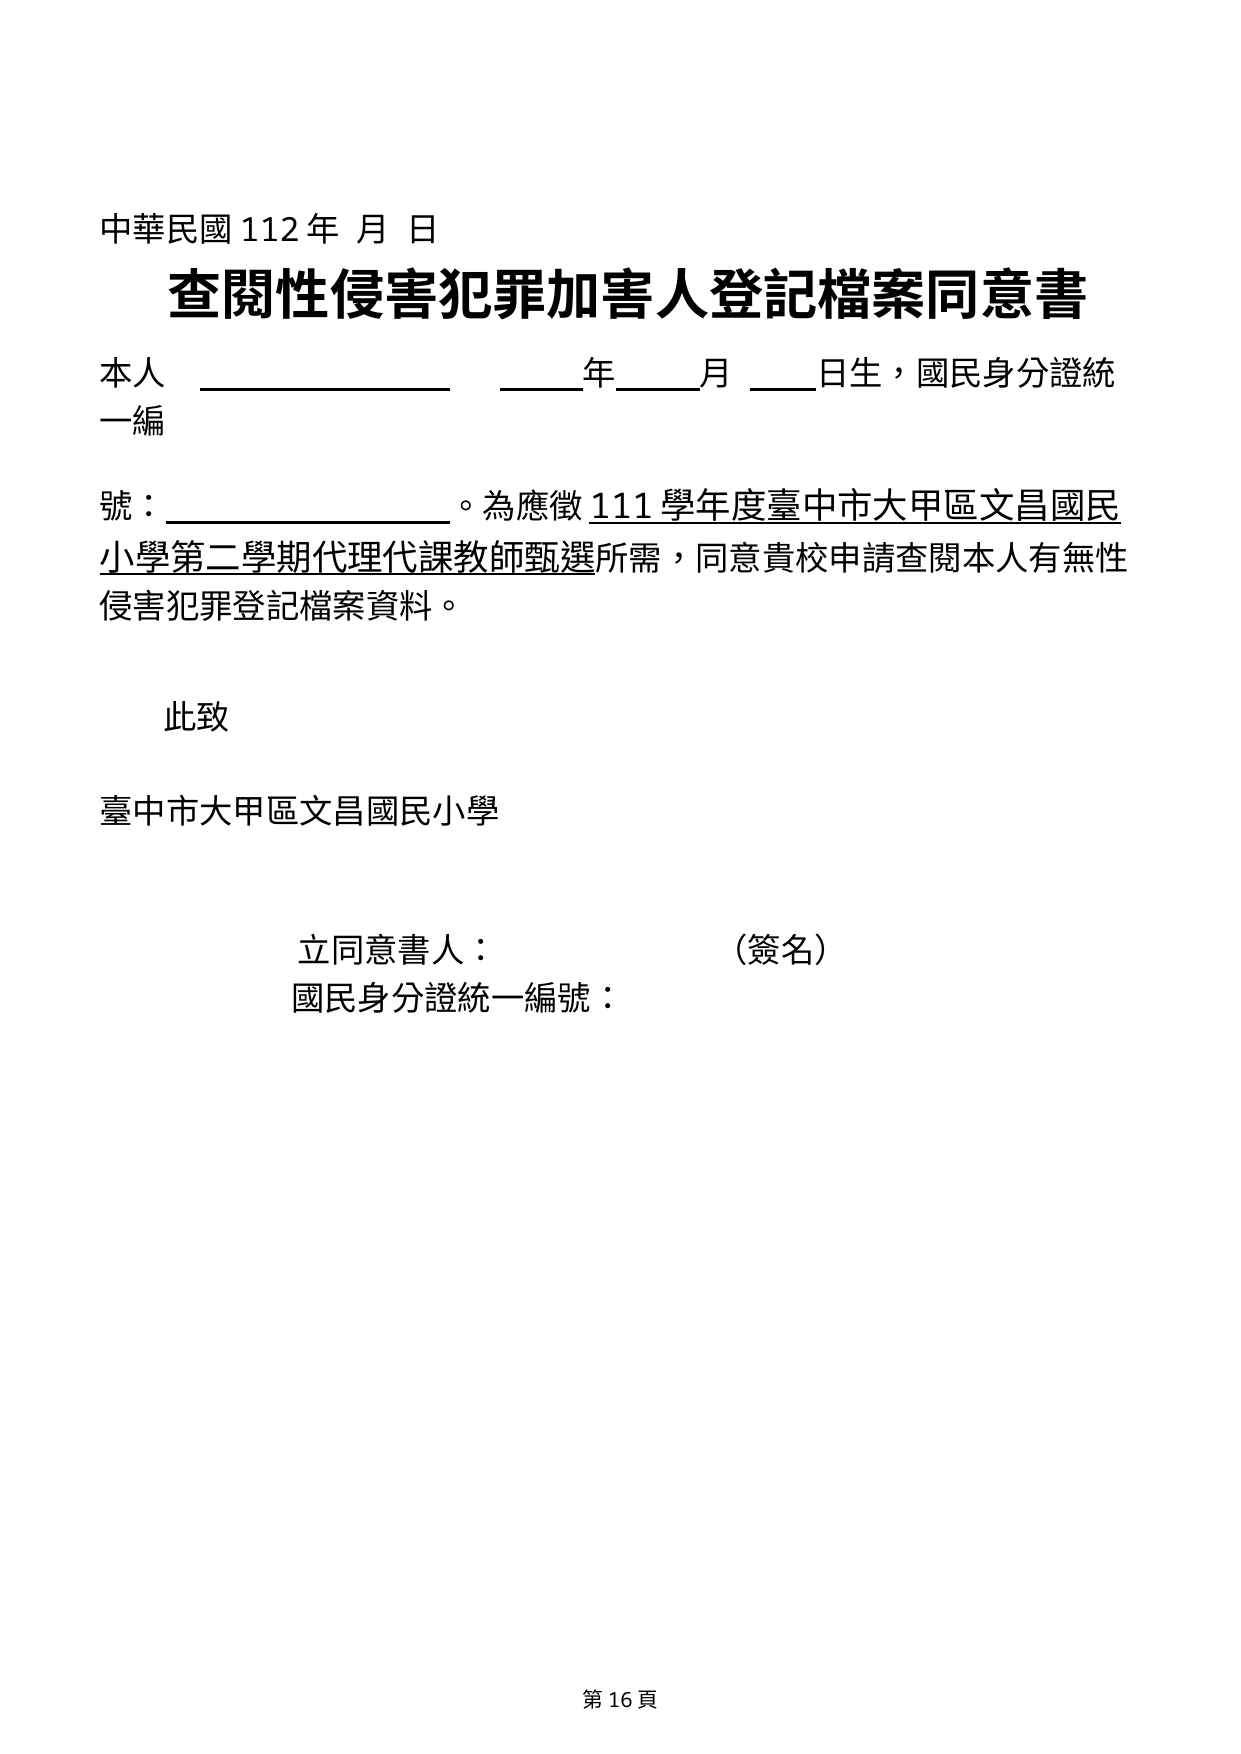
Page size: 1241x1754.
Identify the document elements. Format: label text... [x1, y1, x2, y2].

text 中華民國112年 月 日 [99, 203, 1141, 252]
text 立同意書人： （簽名） [99, 924, 1141, 972]
text 本人 年 月 日生，國民身分證統一編 [99, 347, 1141, 443]
text 查閱性侵害犯罪加害人登記檔案同意書 [99, 252, 1156, 330]
text 臺中市大甲區文昌國民小學 [99, 785, 1141, 833]
text 此致 [99, 691, 1141, 739]
text 號： 。為應徵111學年度臺中市大甲區文昌國民小學第二學期代理代課教師甄選所需，同意貴校申請查閱本人有無性侵害犯罪登記檔案資料。 [99, 478, 1141, 628]
text 國民身分證統一編號： [99, 972, 1141, 1020]
